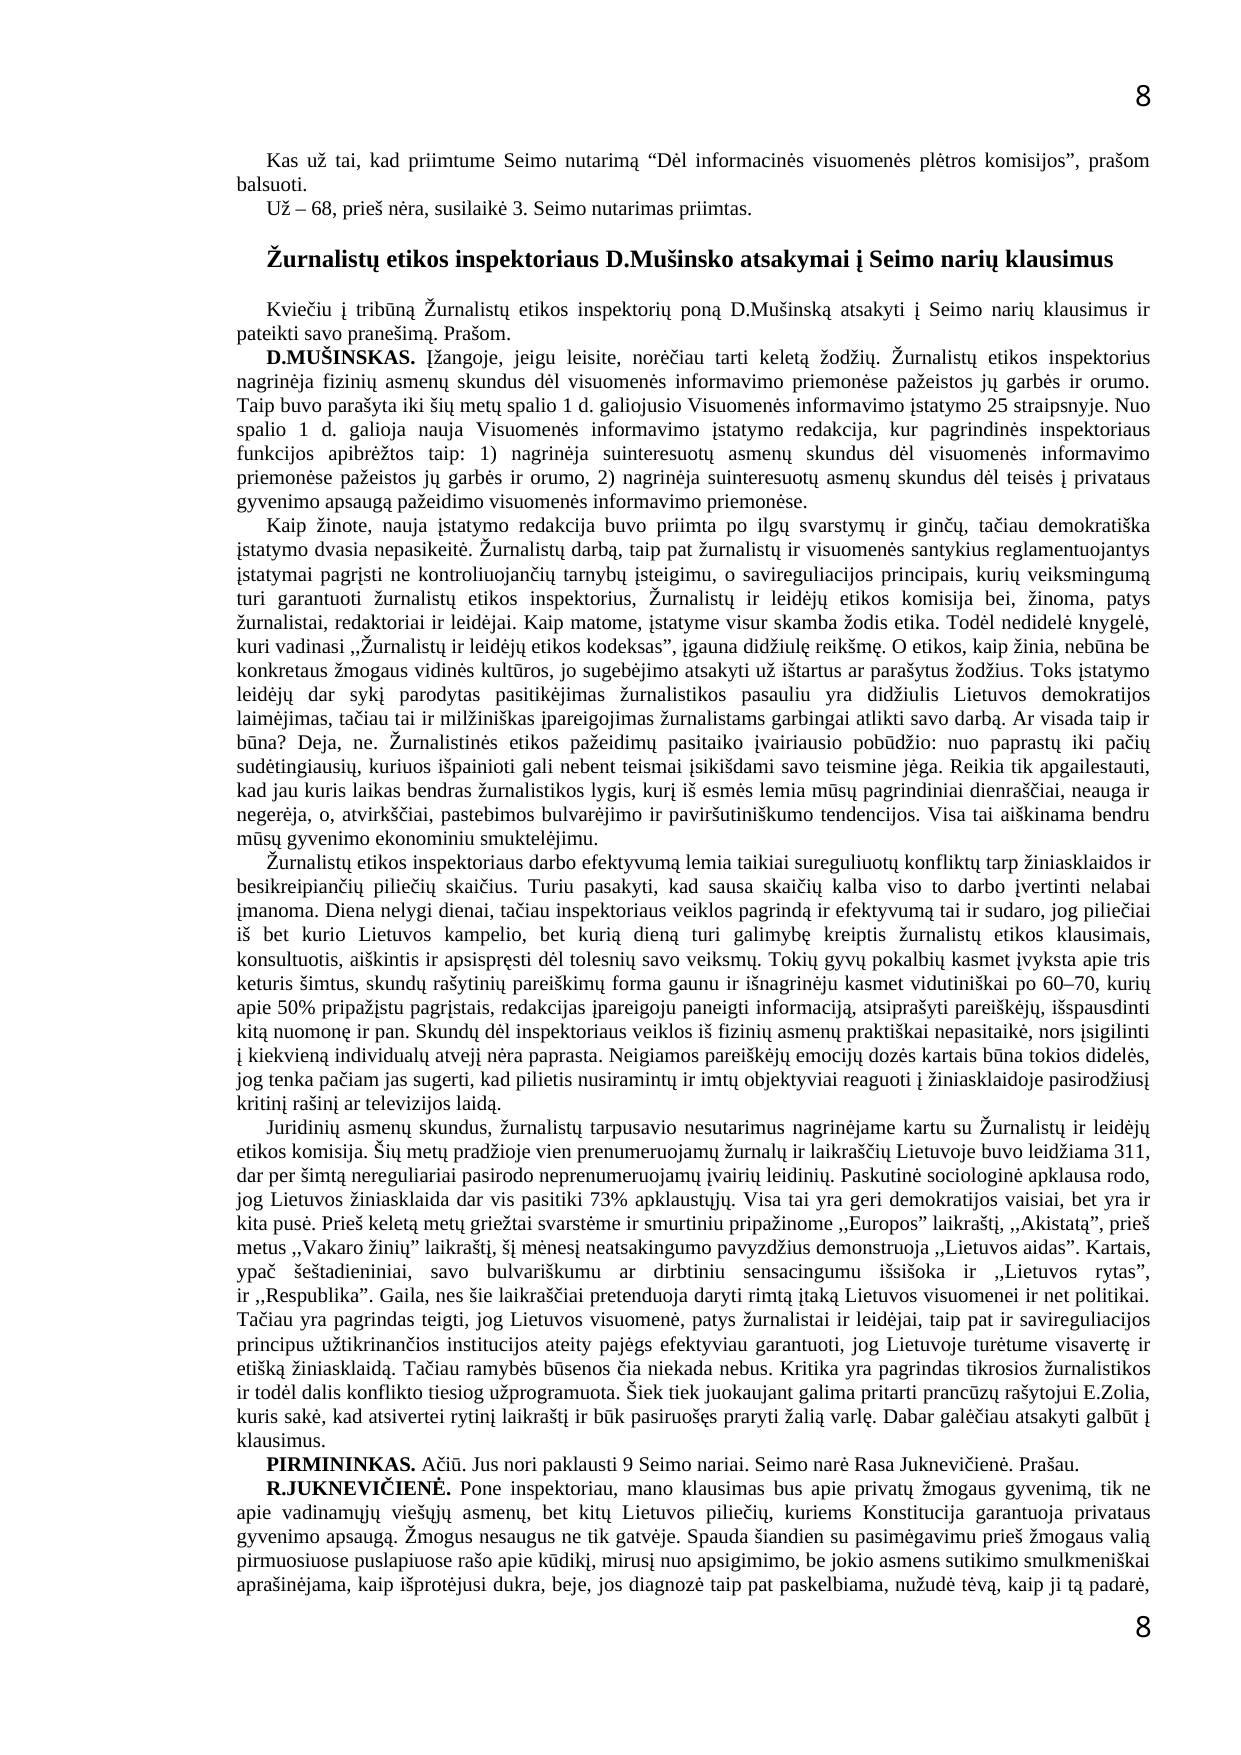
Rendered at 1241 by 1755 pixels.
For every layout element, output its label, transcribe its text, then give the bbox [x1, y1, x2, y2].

text Juridinių asmenų skundus, žurnalistų tarpusavio nesutarimus nagrinėjame kartu su Žurnalistų ir leidėjų etikos komisija. Šių metų pradžioje vien prenumeruojamų žurnalų ir laikraščių Lietuvoje buvo leidžiama 311, dar per šimtą nereguliariai pasirodo neprenumeruojamų įvairių leidinių. Paskutinė sociologinė apklausa rodo, jog Lietuvos žiniasklaida dar vis pasitiki 73% apklaustųjų. Visa tai yra geri demokratijos vaisiai, bet yra ir kita pusė. Prieš keletą metų griežtai svarstėme ir smurtiniu pripažinome ,,Europos” laikraštį, ,,Akistatą”, prieš metus ,,Vakaro žinių” laikraštį, šį mėnesį neatsakingumo pavyzdžius demonstruoja ,,Lietuvos aidas”. Kartais, ypač šeštadieniniai, savo bulvariškumu ar dirbtiniu sensacingumu išsišoka ir ,,Lietuvos rytas”, ir ,,Respublika”. Gaila, nes šie laikraščiai pretenduoja daryti rimtą įtaką Lietuvos visuomenei ir net politikai. Tačiau yra pagrindas teigti, jog Lietuvos visuomenė, patys žurnalistai ir leidėjai, taip pat ir savireguliacijos principus užtikrinančios institucijos ateity pajėgs efektyviau garantuoti, jog Lietuvoje turėtume visavertę ir etišką žiniasklaidą. Tačiau ramybės būsenos čia niekada nebus. Kritika yra pagrindas tikrosios žurnalistikos ir todėl dalis konflikto tiesiog užprogramuota. Šiek tiek juokaujant galima pritarti prancūzų rašytojui E.Zolia, kuris sakė, kad atsivertei rytinį laikraštį ir būk pasiruošęs praryti žalią varlę. Dabar galėčiau atsakyti galbūt į klausimus. [236, 1115, 1152, 1452]
text Kas už tai, kad priimtume Seimo nutarimą “Dėl informacinės visuomenės plėtros komisijos”, prašom balsuoti. [236, 148, 1152, 196]
text Kviečiu į tribūną Žurnalistų etikos inspektorių poną D.Mušinską atsakyti į Seimo narių klausimus ir pateikti savo pranešimą. Prašom. [236, 297, 1152, 345]
text Už – 68, prieš nėra, susilaikė 3. Seimo nutarimas priimtas. [236, 196, 1152, 220]
text R.JUKNEVIČIENĖ. Pone inspektoriau, mano klausimas bus apie privatų žmogaus gyvenimą, tik ne apie vadinamųjų viešųjų asmenų, bet kitų Lietuvos piliečių, kuriems Konstitucija garantuoja privataus gyvenimo apsaugą. Žmogus nesaugus ne tik gatvėje. Spauda šiandien su pasimėgavimu prieš žmogaus valią pirmuosiuose puslapiuose rašo apie kūdikį, mirusį nuo apsigimimo, be jokio asmens sutikimo smulkmeniškai aprašinėjama, kaip išprotėjusi dukra, beje, jos diagnozė taip pat paskelbiama, nužudė tėvą, kaip ji tą padarė, [236, 1476, 1152, 1596]
text Kaip žinote, nauja įstatymo redakcija buvo priimta po ilgų svarstymų ir ginčų, tačiau demokratiška įstatymo dvasia nepasikeitė. Žurnalistų darbą, taip pat žurnalistų ir visuomenės santykius reglamentuojantys įstatymai pagrįsti ne kontroliuojančių tarnybų įsteigimu, o savireguliacijos principais, kurių veiksmingumą turi garantuoti žurnalistų etikos inspektorius, Žurnalistų ir leidėjų etikos komisija bei, žinoma, patys žurnalistai, redaktoriai ir leidėjai. Kaip matome, įstatyme visur skamba žodis etika. Todėl nedidelė knygelė, kuri vadinasi ,,Žurnalistų ir leidėjų etikos kodeksas”, įgauna didžiulę reikšmę. O etikos, kaip žinia, nebūna be konkretaus žmogaus vidinės kultūros, jo sugebėjimo atsakyti už ištartus ar parašytus žodžius. Toks įstatymo leidėjų dar sykį parodytas pasitikėjimas žurnalistikos pasauliu yra didžiulis Lietuvos demokratijos laimėjimas, tačiau tai ir milžiniškas įpareigojimas žurnalistams garbingai atlikti savo darbą. Ar visada taip ir būna? Deja, ne. Žurnalistinės etikos pažeidimų pasitaiko įvairiausio pobūdžio: nuo paprastų iki pačių sudėtingiausių, kuriuos išpainioti gali nebent teismai įsikišdami savo teismine jėga. Reikia tik apgailestauti, kad jau kuris laikas bendras žurnalistikos lygis, kurį iš esmės lemia mūsų pagrindiniai dienraščiai, neauga ir negerėja, o, atvirkščiai, pastebimos bulvarėjimo ir paviršutiniškumo tendencijos. Visa tai aiškinama bendru mūsų gyvenimo ekonominiu smuktelėjimu. [236, 513, 1152, 850]
text PIRMININKAS. Ačiū. Jus nori paklausti 9 Seimo nariai. Seimo narė Rasa Juknevičienė. Prašau. [236, 1452, 1152, 1476]
text Žurnalistų etikos inspektoriaus D.Mušinsko atsakymai į Seimo narių klausimus [236, 244, 1152, 273]
text D.MUŠINSKAS. Įžangoje, jeigu leisite, norėčiau tarti keletą žodžių. Žurnalistų etikos inspektorius nagrinėja fizinių asmenų skundus dėl visuomenės informavimo priemonėse pažeistos jų garbės ir orumo. Taip buvo parašyta iki šių metų spalio 1 d. galiojusio Visuomenės informavimo įstatymo 25 straipsnyje. Nuo spalio 1 d. galioja nauja Visuomenės informavimo įstatymo redakcija, kur pagrindinės inspektoriaus funkcijos apibrėžtos taip: 1) nagrinėja suinteresuotų asmenų skundus dėl visuomenės informavimo priemonėse pažeistos jų garbės ir orumo, 2) nagrinėja suinteresuotų asmenų skundus dėl teisės į privataus gyvenimo apsaugą pažeidimo visuomenės informavimo priemonėse. [236, 345, 1152, 513]
text Žurnalistų etikos inspektoriaus darbo efektyvumą lemia taikiai sureguliuotų konfliktų tarp žiniasklaidos ir besikreipiančių piliečių skaičius. Turiu pasakyti, kad sausa skaičių kalba viso to darbo įvertinti nelabai įmanoma. Diena nelygi dienai, tačiau inspektoriaus veiklos pagrindą ir efektyvumą tai ir sudaro, jog piliečiai iš bet kurio Lietuvos kampelio, bet kurią dieną turi galimybę kreiptis žurnalistų etikos klausimais, konsultuotis, aiškintis ir apsispręsti dėl tolesnių savo veiksmų. Tokių gyvų pokalbių kasmet įvyksta apie tris keturis šimtus, skundų rašytinių pareiškimų forma gaunu ir išnagrinėju kasmet vidutiniškai po 60–70, kurių apie 50% pripažįstu pagrįstais, redakcijas įpareigoju paneigti informaciją, atsiprašyti pareiškėjų, išspausdinti kitą nuomonę ir pan. Skundų dėl inspektoriaus veiklos iš fizinių asmenų praktiškai nepasitaikė, nors įsigilinti į kiekvieną individualų atvejį nėra paprasta. Neigiamos pareiškėjų emocijų dozės kartais būna tokios didelės, jog tenka pačiam jas sugerti, kad pilietis nusiramintų ir imtų objektyviai reaguoti į žiniasklaidoje pasirodžiusį kritinį rašinį ar televizijos laidą. [236, 850, 1152, 1115]
